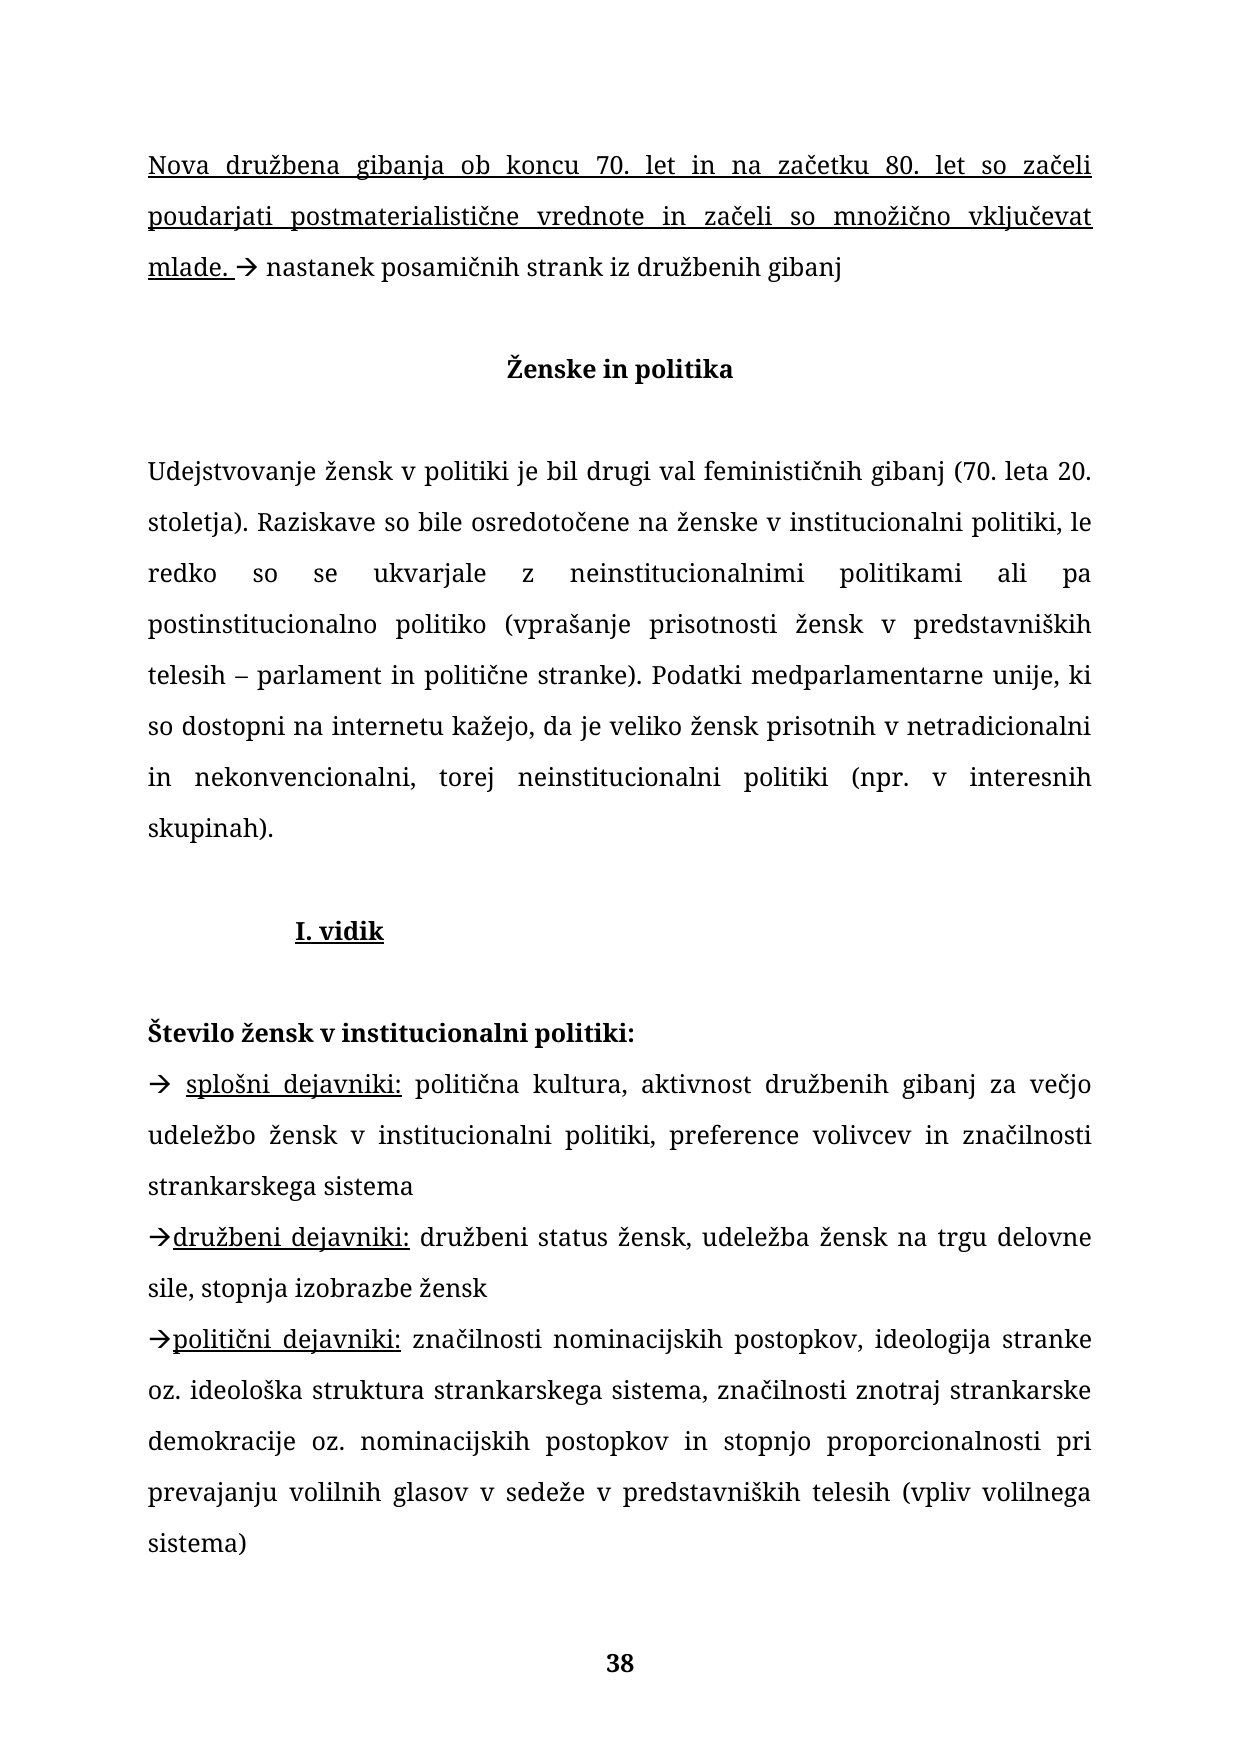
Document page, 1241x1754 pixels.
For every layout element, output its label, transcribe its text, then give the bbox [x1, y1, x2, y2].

text mlade.  nastanek posamičnih strank iz družbenih gibanj [148, 229, 1093, 284]
text Udejstvovanje žensk v politiki je bil drugi val feminističnih gibanj (70. leta 20. stoletja). Raziskave so bile osredotočene na ženske v institucionalni politiki, le redko so se ukvarjale z neinstitucionalnimi politikami ali pa postinstitucionalno politiko (vprašanje prisotnosti žensk v predstavniških telesih – parlament in politične stranke). Podatki medparlamentarne unije, ki so dostopni na internetu kažejo, da je veliko žensk prisotnih v netradicionalni in nekonvencionalni, torej neinstitucionalni politiki (npr. v interesnih skupinah). [148, 454, 1093, 845]
text  splošni dejavniki: politična kultura, aktivnost družbenih gibanj za večjo udeležbo žensk v institucionalni politiki, preference volivcev in značilnosti strankarskega sistema [148, 1066, 1093, 1202]
text Nova družbena gibanja ob koncu 70. let in na začetku 80. let so začeli poudarjati postmaterialistične vrednote in začeli so množično vključevat [148, 148, 1093, 227]
text družbeni dejavniki: družbeni status žensk, udeležba žensk na trgu delovne sile, stopnja izobrazbe žensk [148, 1219, 1093, 1304]
text Število žensk v institucionalni politiki: [148, 1015, 1093, 1049]
text I. vidik [221, 913, 1093, 947]
text politični dejavniki: značilnosti nominacijskih postopkov, ideologija stranke oz. ideološka struktura strankarskega sistema, značilnosti znotraj strankarske demokracije oz. nominacijskih postopkov in stopnjo proporcionalnosti pri prevajanju volilnih glasov v sedeže v predstavniških telesih (vpliv volilnega sistema) [148, 1322, 1093, 1560]
text Ženske in politika [148, 352, 1093, 386]
